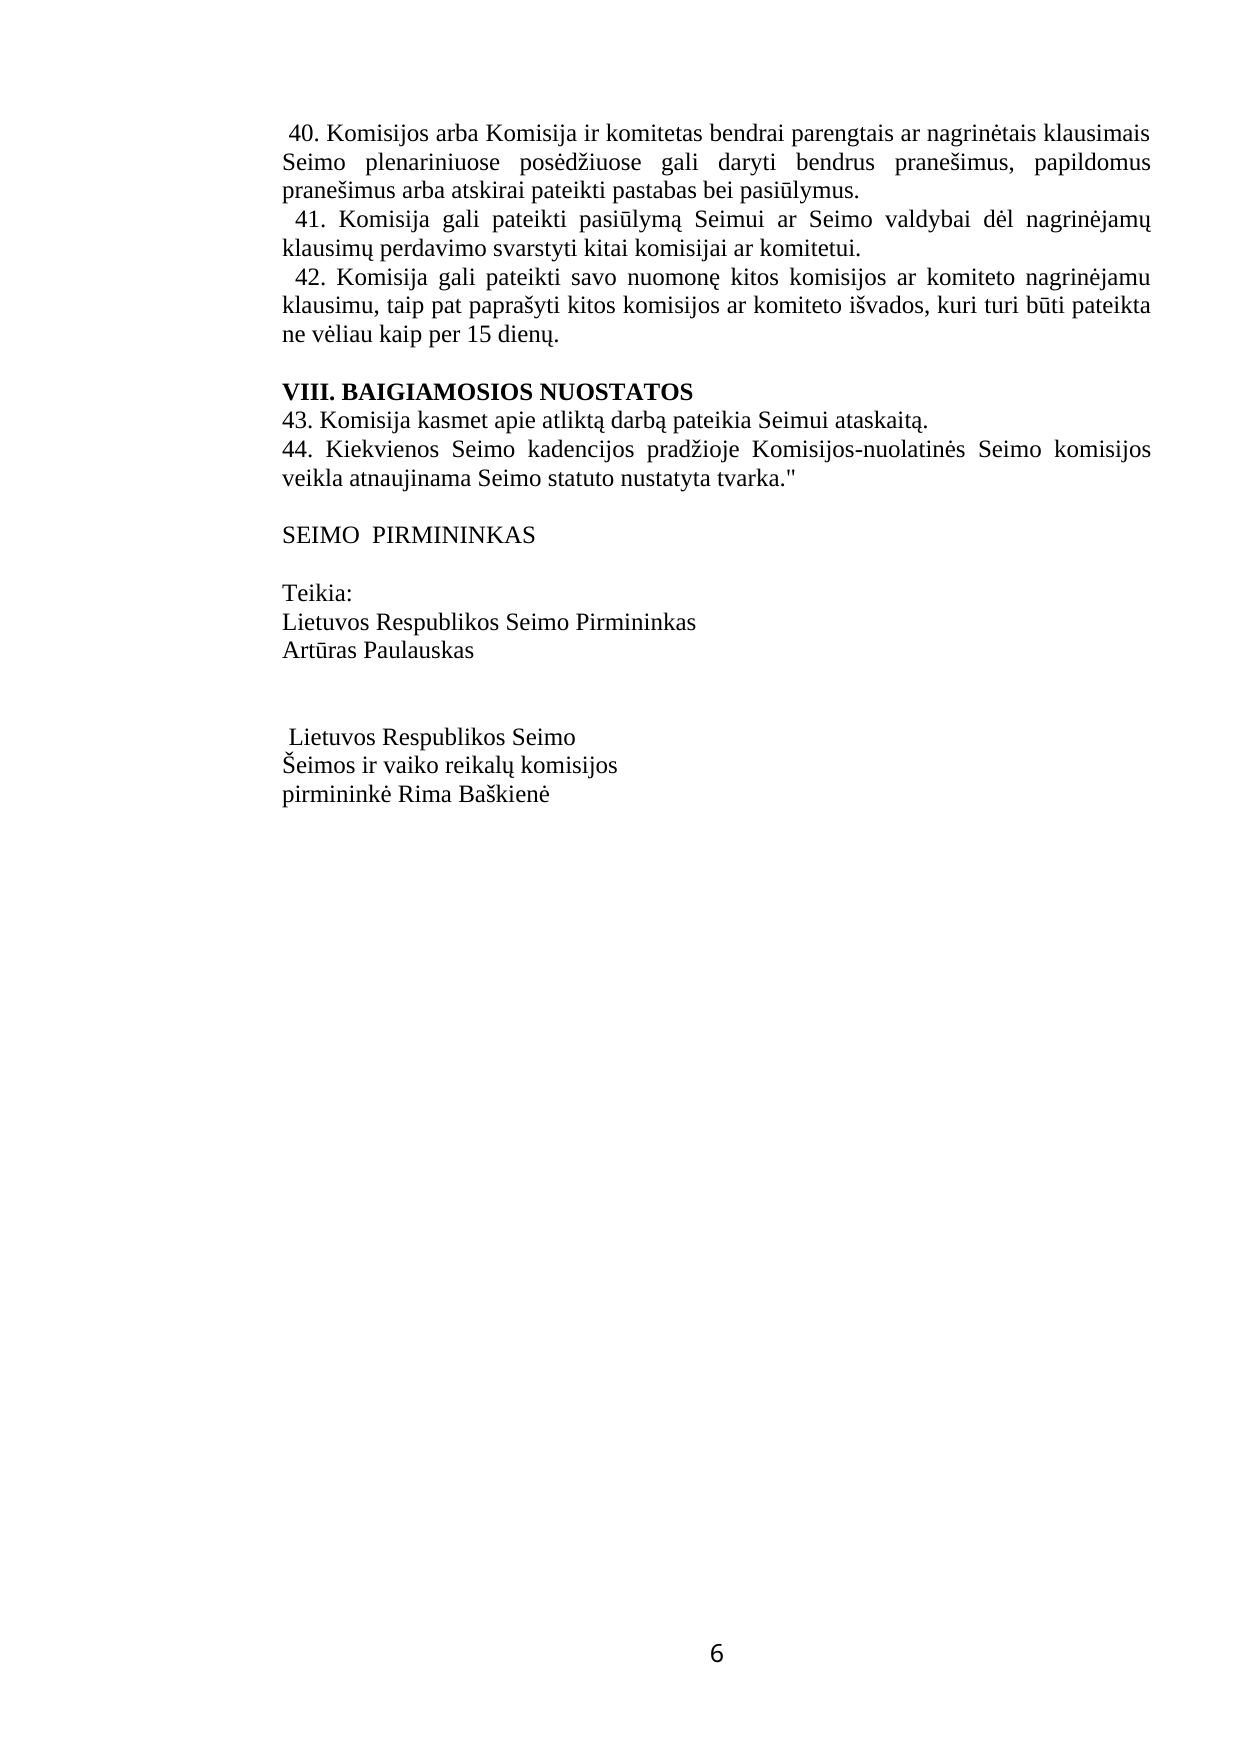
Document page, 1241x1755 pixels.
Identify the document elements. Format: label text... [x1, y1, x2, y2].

text Lietuvos Respublikos Seimo [282, 722, 1152, 751]
text Artūras Paulauskas [282, 636, 1152, 664]
text SEIMO PIRMININKAS [282, 521, 1152, 549]
text VIII. BAIGIAMOSIOS NUOSTATOS [282, 377, 1152, 406]
text 40. Komisijos arba Komisija ir komitetas bendrai parengtais ar nagrinėtais klausimais Seimo plenariniuose posėdžiuose gali daryti bendrus pranešimus, papildomus pranešimus arba atskirai pateikti pastabas bei pasiūlymus. [282, 118, 1152, 204]
text 41. Komisija gali pateikti pasiūlymą Seimui ar Seimo valdybai dėl nagrinėjamų klausimų perdavimo svarstyti kitai komisijai ar komitetui. [282, 204, 1152, 262]
text Šeimos ir vaiko reikalų komisijos [282, 751, 1152, 779]
text Teikia: [282, 578, 1152, 607]
text 44. Kiekvienos Seimo kadencijos pradžioje Komisijos-nuolatinės Seimo komisijos veikla atnaujinama Seimo statuto nustatyta tvarka." [282, 434, 1152, 492]
text 43. Komisija kasmet apie atliktą darbą pateikia Seimui ataskaitą. [282, 406, 1152, 434]
text pirmininkė Rima Baškienė [282, 779, 1152, 808]
text Lietuvos Respublikos Seimo Pirmininkas [282, 607, 1152, 636]
text 42. Komisija gali pateikti savo nuomonę kitos komisijos ar komiteto nagrinėjamu klausimu, taip pat paprašyti kitos komisijos ar komiteto išvados, kuri turi būti pateikta ne vėliau kaip per 15 dienų. [282, 262, 1152, 348]
